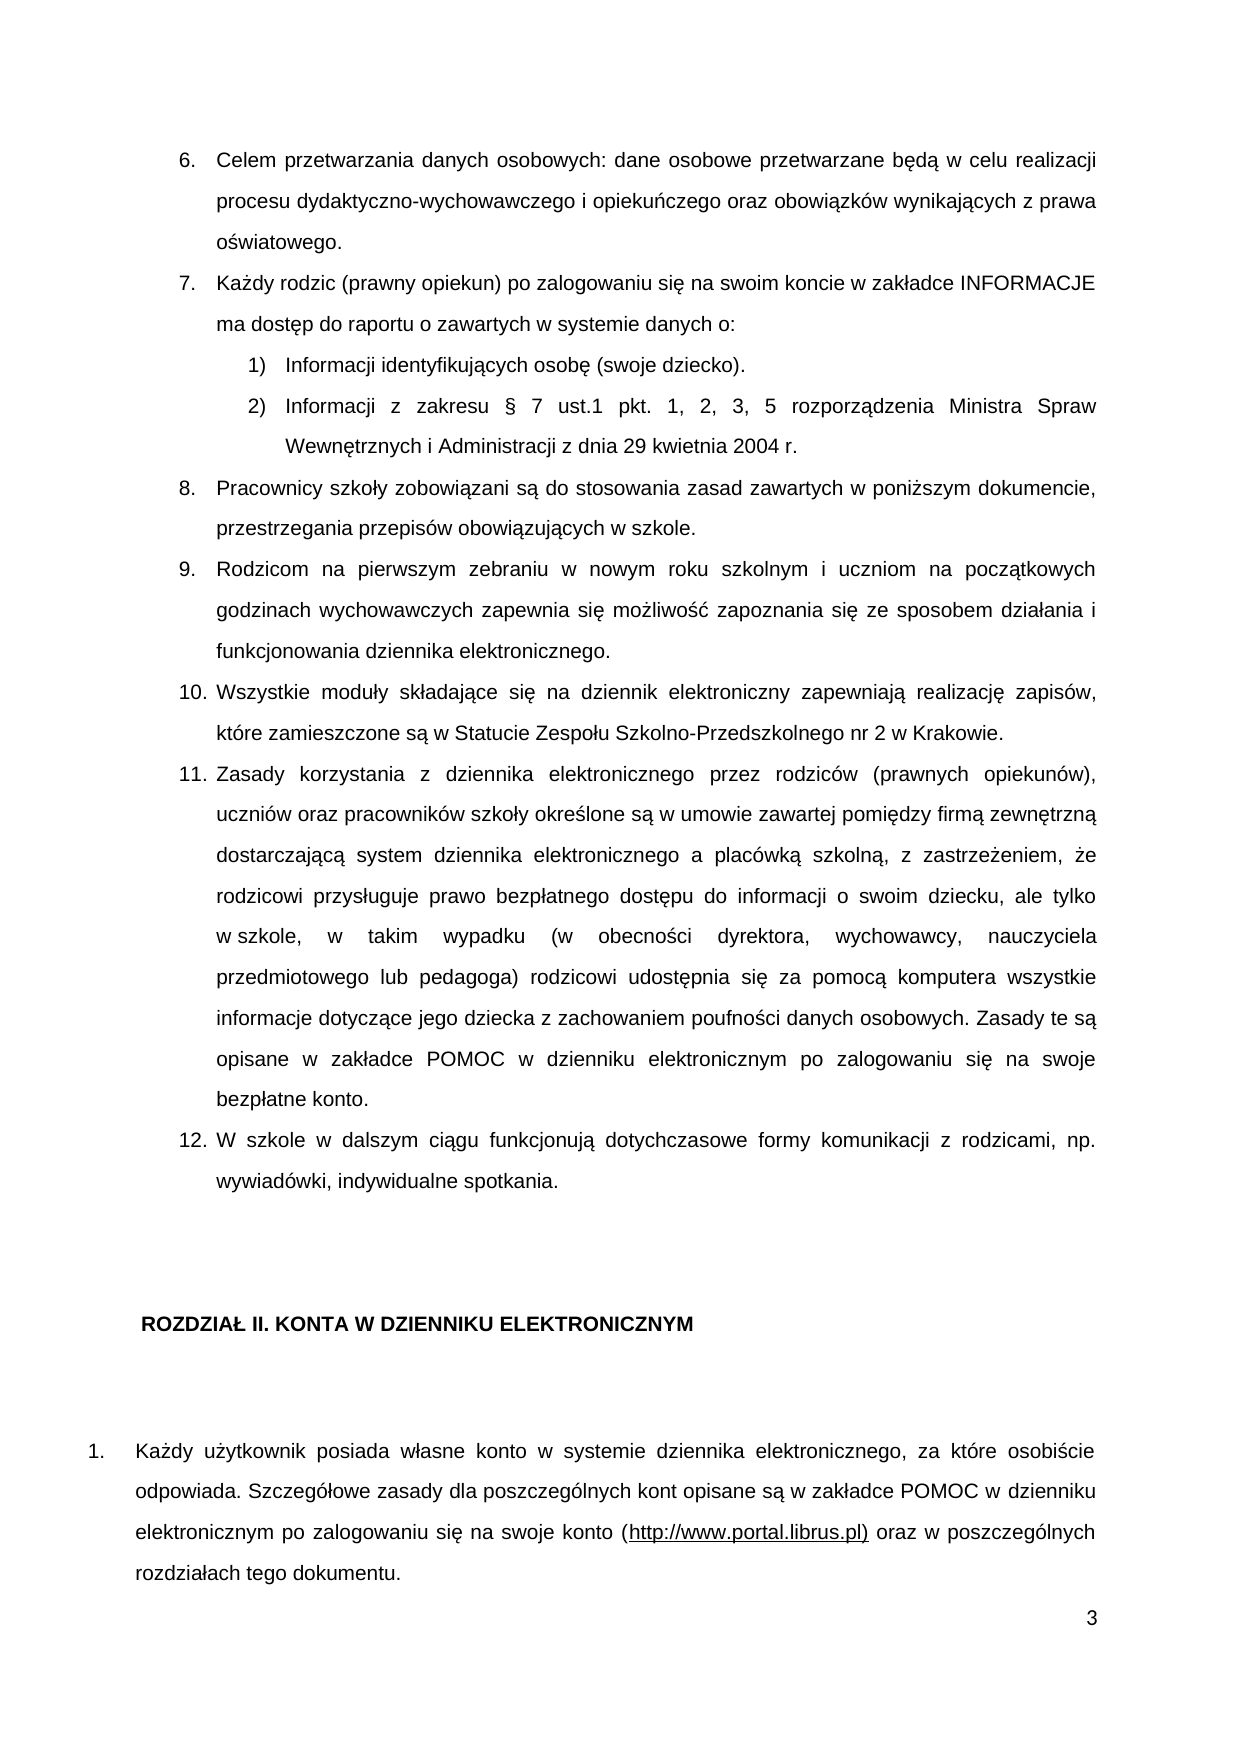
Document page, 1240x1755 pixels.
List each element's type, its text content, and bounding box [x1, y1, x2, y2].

list Rodzicom na pierwszym zebraniu w nowym roku szkolnym i uczniom na początkowych godzinach wychowawczych zapewnia się możliwość zapoznania się ze sposobem działania i funkcjonowania dziennika elektronicznego. [179, 557, 1097, 662]
list Zasady korzystania z dziennika elektronicznego przez rodziców (prawnych opiekunów), uczniów oraz pracowników szkoły określone są w umowie zawartej pomiędzy firmą zewnętrzną dostarczającą system dziennika elektronicznego a placówką szkolną, z zastrzeżeniem, że rodzicowi przysługuje prawo bezpłatnego dostępu do informacji o swoim dziecku, ale tylko w szkole, w takim wypadku (w obecności dyrektora, wychowawcy, nauczyciela przedmiotowego lub pedagoga) rodzicowi udostępnia się za pomocą komputera wszystkie informacje dotyczące jego dziecka z zachowaniem poufności danych osobowych. Zasady te są opisane w zakładce POMOC w dzienniku elektronicznym po zalogowaniu się na swoje bezpłatne konto. [179, 761, 1097, 1111]
list Wszystkie moduły składające się na dziennik elektroniczny zapewniają realizację zapisów, które zamieszczone są w Statucie Zespołu Szkolno-Przedszkolnego nr 2 w Krakowie. [179, 679, 1097, 744]
list Celem przetwarzania danych osobowych: dane osobowe przetwarzane będą w celu realizacji procesu dydaktyczno-wychowawczego i opiekuńczego oraz obowiązków wynikających z prawa oświatowego. [179, 148, 1097, 254]
list Pracownicy szkoły zobowiązani są do stosowania zasad zawartych w poniższym dokumencie, przestrzegania przepisów obowiązujących w szkole. [179, 475, 1097, 540]
list Każdy rodzic (prawny opiekun) po zalogowaniu się na swoim koncie w zakładce INFORMACJE ma dostęp do raportu o zawartych w systemie danych o: [179, 271, 1097, 335]
list Informacji identyfikujących osobę (swoje dziecko). [248, 352, 1097, 376]
list Każdy użytkownik posiada własne konto w systemie dziennika elektronicznego, za które osobiście odpowiada. Szczegółowe zasady dla poszczególnych kont opisane są w zakładce POMOC w dzienniku elektronicznym po zalogowaniu się na swoje konto (http://www.portal.librus.pl) oraz w poszczególnych rozdziałach tego dokumentu. [88, 1439, 1096, 1585]
subtitle ROZDZIAŁ II. KONTA W DZIENNIKU ELEKTRONICZNYM [141, 1311, 1097, 1335]
list W szkole w dalszym ciągu funkcjonują dotychczasowe formy komunikacji z rodzicami, np. wywiadówki, indywidualne spotkania. [179, 1128, 1097, 1193]
list Informacji z zakresu § 7 ust.1 pkt. 1, 2, 3, 5 rozporządzenia Ministra Spraw Wewnętrznych i Administracji z dnia 29 kwietnia 2004 r. [248, 393, 1097, 458]
